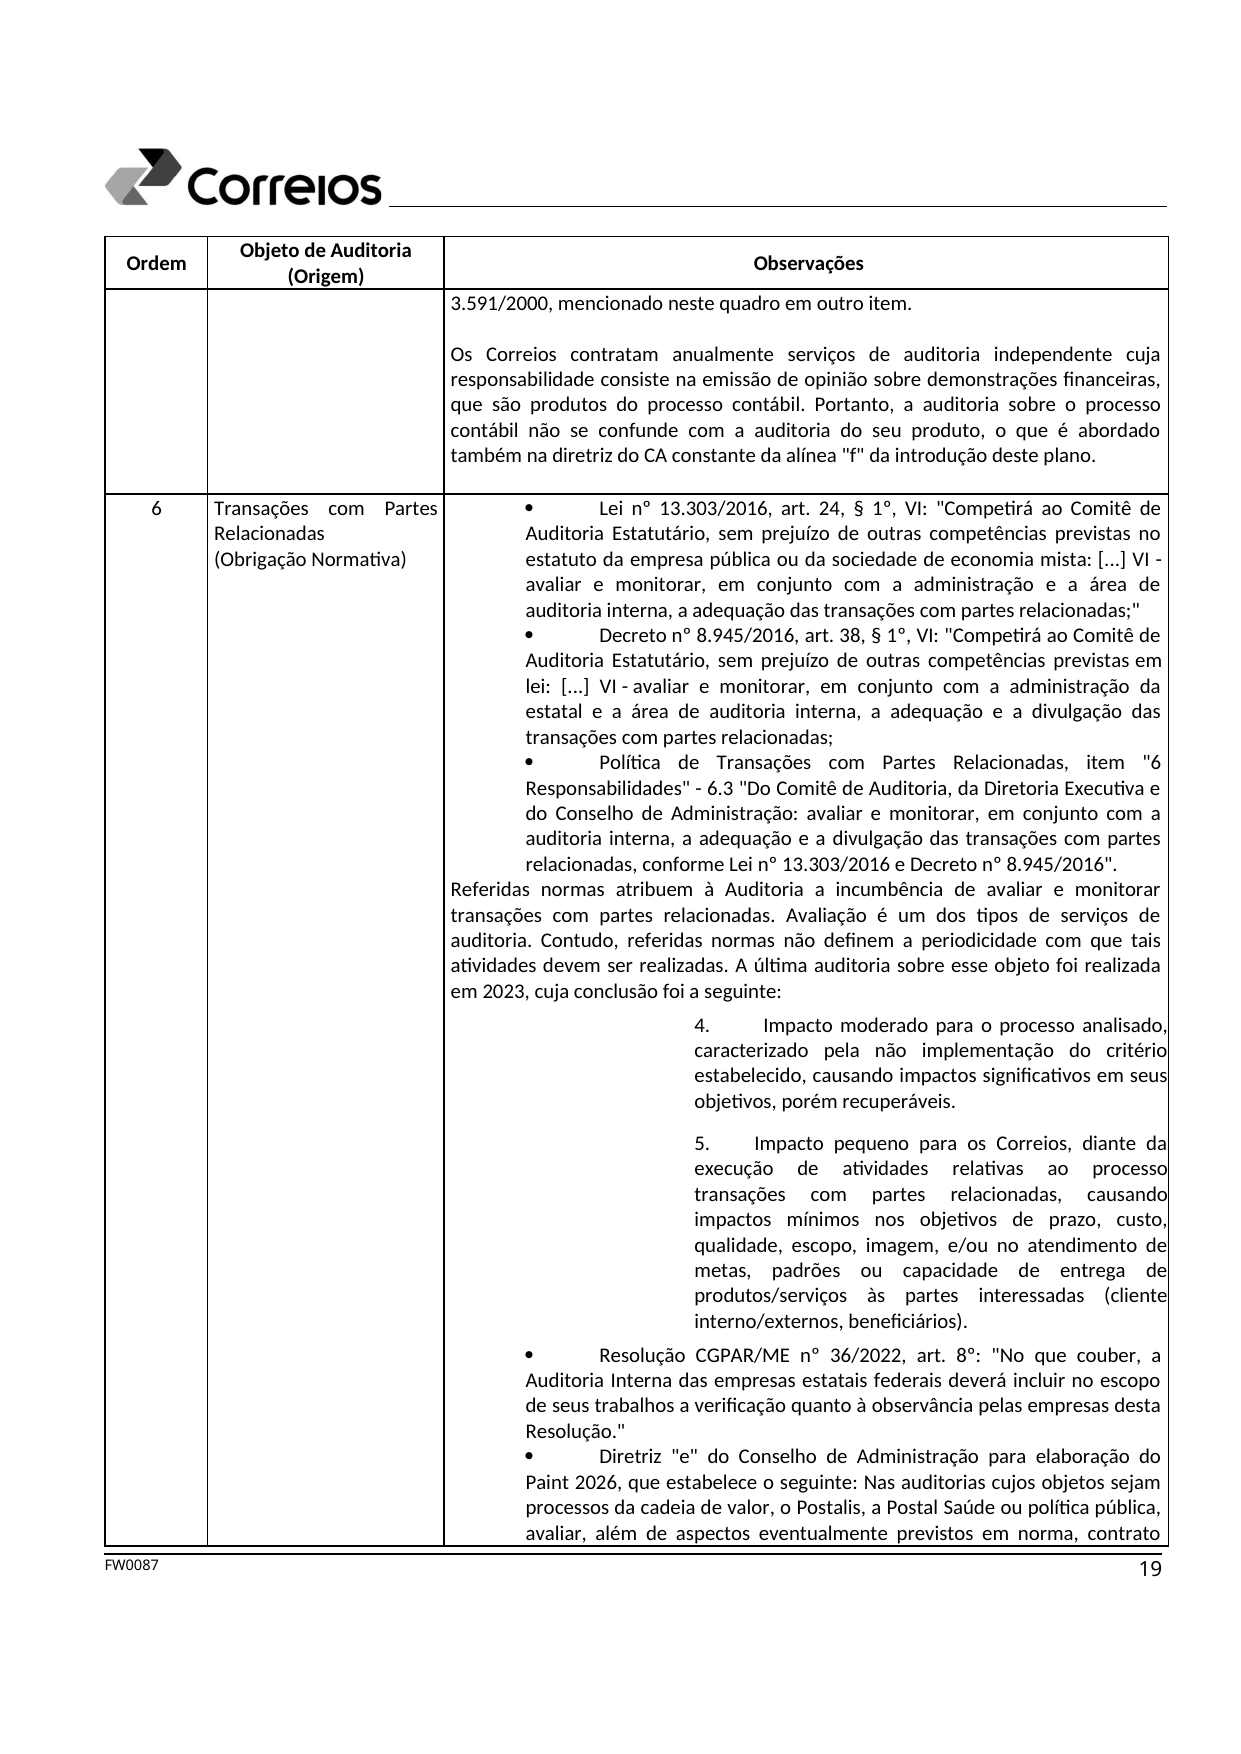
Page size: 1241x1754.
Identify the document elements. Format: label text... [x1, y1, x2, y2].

table_header Observações [445, 237, 1168, 288]
table_header Objeto de Auditoria (Origem) [208, 237, 443, 288]
table_cell [208, 290, 443, 493]
table_header Ordem [106, 237, 207, 288]
table_cell 6 [106, 495, 207, 1545]
table_cell Lei nº 13.303/2016, art. 24, § 1º, VI: "Competirá ao Comitê de Auditoria Estatutário, sem prejuízo de outras competências previstas no estatuto da empresa pública ou da sociedade de economia mista: [...] VI - avaliar e monitorar, em conjunto com a administração e a área de auditoria interna, a adequação das transações com partes relacionadas;" Decreto nº 8.945/2016, art. 38, § 1º, VI: "Competirá ao Comitê de Auditoria Estatutário, sem prejuízo de outras competências previstas em lei: [...] VI - avaliar e monitorar, em conjunto com a administração da estatal e a área de auditoria interna, a adequação e a divulgação das transações com partes relacionadas; Política de Transações com Partes Relacionadas, item "6 Responsabilidades" - 6.3 "Do Comitê de Auditoria, da Diretoria Executiva e do Conselho de Administração: avaliar e monitorar, em conjunto com a auditoria interna, a adequação e a divulgação das transações com partes relacionadas, conforme Lei nº 13.303/2016 e Decreto nº 8.945/2016". Referidas normas atribuem à Auditoria a incumbência de avaliar e monitorar transações com partes relacionadas. Avaliação é um dos tipos de serviços de auditoria. Contudo, referidas normas não definem a periodicidade com que tais atividades devem ser realizadas. A última auditoria sobre esse objeto foi realizada em 2023, cuja conclusão foi a seguinte: 4. Impacto moderado para o processo analisado, caracterizado pela não implementação do critério estabelecido, causando impactos significativos em seus objetivos, porém recuperáveis. 5. Impacto pequeno para os Correios, diante da execução de atividades relativas ao processo transações com partes relacionadas, causando impactos mínimos nos objetivos de prazo, custo, qualidade, escopo, imagem, e/ou no atendimento de metas, padrões ou capacidade de entrega de produtos/serviços às partes interessadas (cliente interno/externos, beneficiários). Resolução CGPAR/ME nº 36/2022, art. 8º: "No que couber, a Auditoria Interna das empresas estatais federais deverá incluir no escopo de seus trabalhos a verificação quanto à observância pelas empresas desta Resolução." Diretriz "e" do Conselho de Administração para elaboração do Paint 2026, que estabelece o seguinte: Nas auditorias cujos objetos sejam processos da cadeia de valor, o Postalis, a Postal Saúde ou política pública, avaliar, além de aspectos eventualmente previstos em norma, contrato [445, 495, 1168, 1545]
table_cell [106, 290, 207, 493]
table_cell Transações com Partes Relacionadas (Obrigação Normativa) [208, 495, 443, 1545]
table_cell 3.591/2000, mencionado neste quadro em outro item. Os Correios contratam anualmente serviços de auditoria independente cuja responsabilidade consiste na emissão de opinião sobre demonstrações financeiras, que são produtos do processo contábil. Portanto, a auditoria sobre o processo contábil não se confunde com a auditoria do seu produto, o que é abordado também na diretriz do CA constante da alínea "f" da introdução deste plano. [445, 290, 1168, 493]
